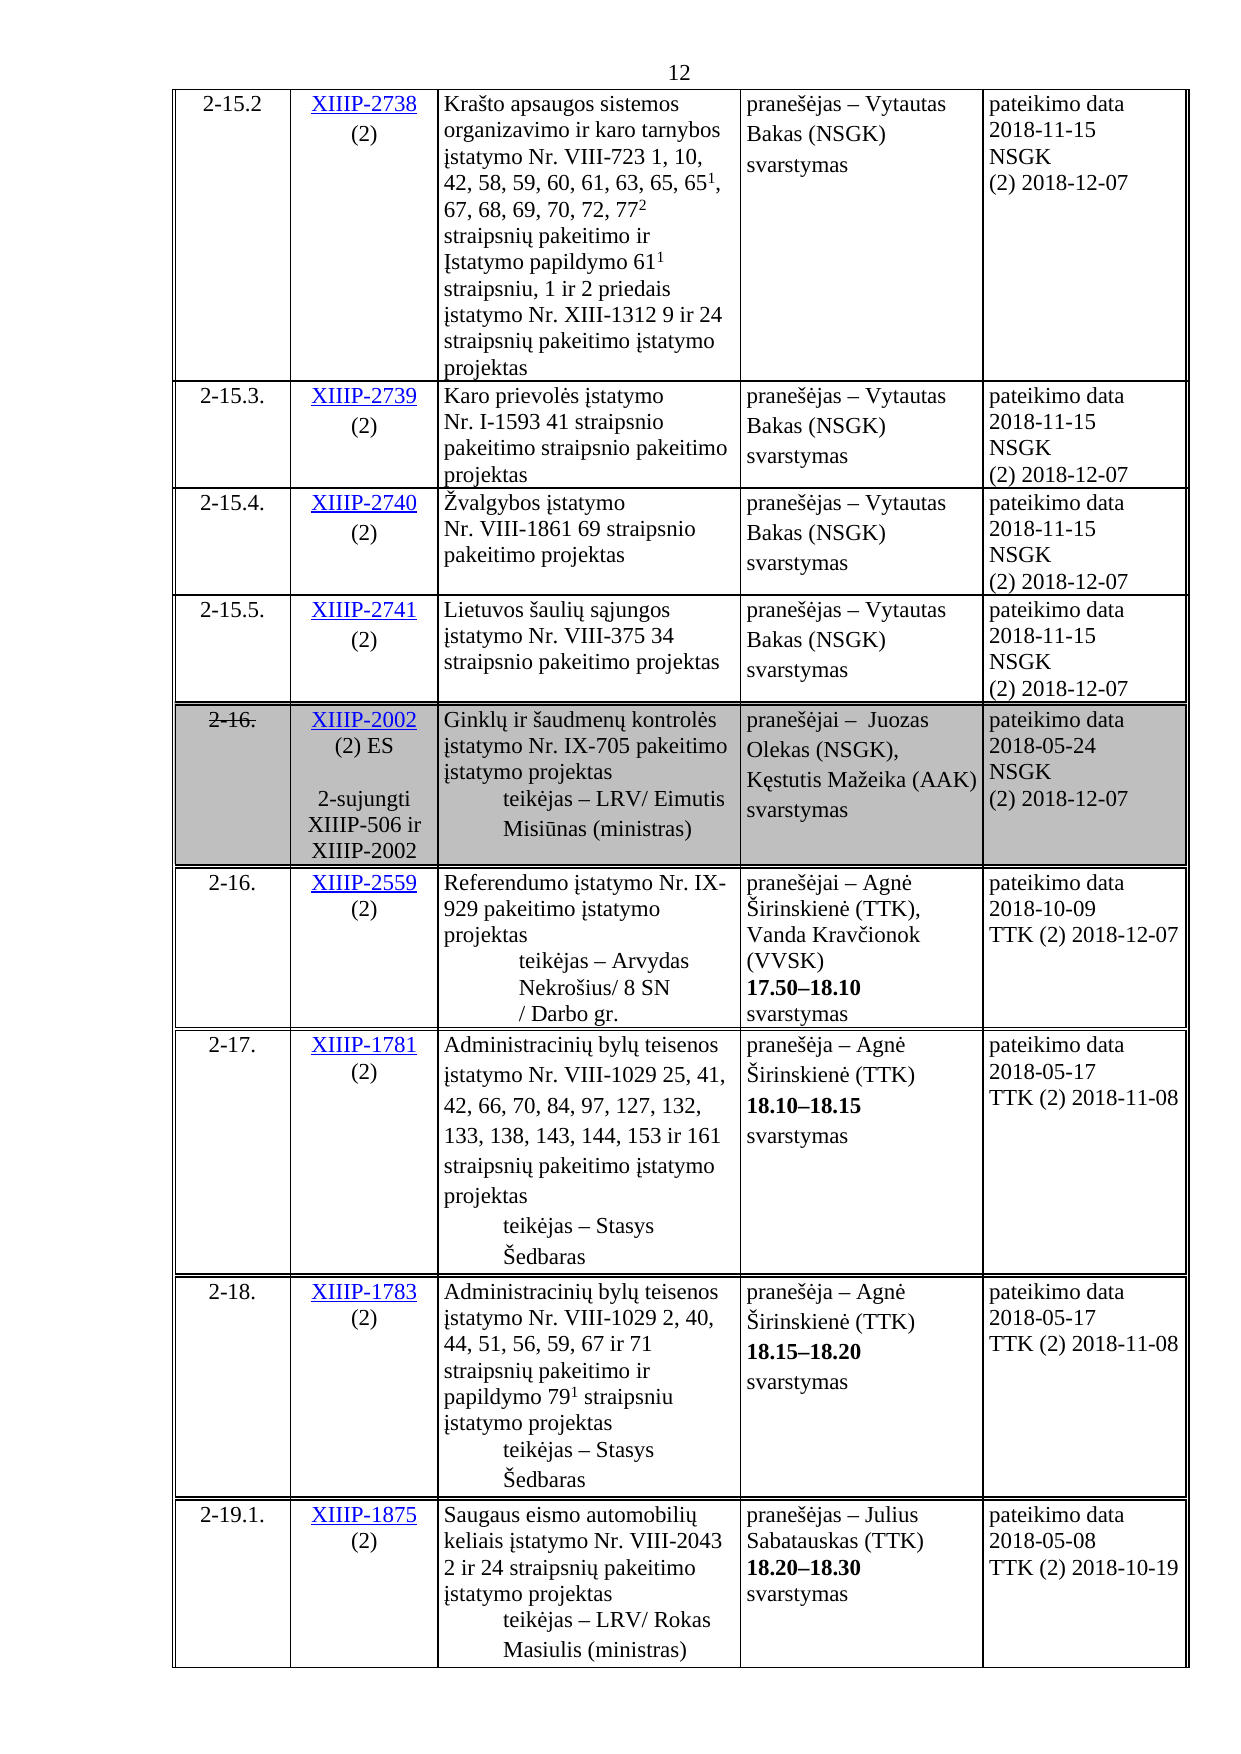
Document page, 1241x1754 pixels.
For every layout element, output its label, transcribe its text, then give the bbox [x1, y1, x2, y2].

table_cell pateikimo data 2018-11-15 NSGK (2) 2018-12-07 [984, 382, 1185, 487]
table_cell pateikimo data 2018-05-24 NSGK (2) 2018-12-07 [984, 706, 1185, 864]
table_cell 2-15.5. [176, 596, 290, 701]
table_cell 2-15.3. [176, 382, 290, 487]
table_cell XIIIP-2741 (2) [291, 596, 437, 701]
table_cell Žvalgybos įstatymo Nr. VIII-1861 69 straipsnio pakeitimo projektas [439, 489, 740, 594]
table_cell 2-16. [176, 869, 290, 1027]
table_cell pranešėja – Agnė Širinskienė (TTK) 18.15–18.20 svarstymas [741, 1278, 982, 1496]
table_cell pranešėja – Agnė Širinskienė (TTK) 18.10–18.15 svarstymas [741, 1031, 982, 1273]
table_cell Saugaus eismo automobilių keliais įstatymo Nr. VIII-2043 2 ir 24 straipsnių pakeitimo įstatymo projektas teikėjas – LRV/ Rokas Masiulis (ministras) [439, 1501, 740, 1667]
table_cell pranešėjai – Juozas Olekas (NSGK), Kęstutis Mažeika (AAK) svarstymas [741, 706, 982, 864]
table_cell Referendumo įstatymo Nr. IX-929 pakeitimo įstatymo projektas teikėjas – Arvydas Nekrošius/ 8 SN / Darbo gr. [439, 869, 740, 1027]
table_cell pateikimo data 2018-11-15 NSGK (2) 2018-12-07 [984, 90, 1185, 380]
table_cell Ginklų ir šaudmenų kontrolės įstatymo Nr. IX-705 pakeitimo įstatymo projektas teikėjas – LRV/ Eimutis Misiūnas (ministras) [439, 706, 740, 864]
table_cell XIIIP-2739 (2) [291, 382, 437, 487]
table_cell pranešėjas – Vytautas Bakas (NSGK) svarstymas [741, 90, 982, 380]
table_cell Administracinių bylų teisenos įstatymo Nr. VIII-1029 25, 41, 42, 66, 70, 84, 97, 127, 132, 133, 138, 143, 144, 153 ir 161 straipsnių pakeitimo įstatymo projektas teikėjas – Stasys Šedbaras [439, 1031, 740, 1273]
table_cell XIIIP-2559 (2) [291, 869, 437, 1027]
table_cell Karo prievolės įstatymo Nr. I-1593 41 straipsnio pakeitimo straipsnio pakeitimo projektas [439, 382, 740, 487]
table_cell Lietuvos šaulių sąjungos įstatymo Nr. VIII-375 34 straipsnio pakeitimo projektas [439, 596, 740, 701]
table_cell pranešėjas – Vytautas Bakas (NSGK) svarstymas [741, 596, 982, 701]
table_cell XIIIP-1783 (2) [291, 1278, 437, 1496]
table_cell pranešėjas – Vytautas Bakas (NSGK) svarstymas [741, 489, 982, 594]
table_cell pateikimo data 2018-10-09 TTK (2) 2018-12-07 [984, 869, 1185, 1027]
table_cell XIIIP-1781 (2) [291, 1031, 437, 1273]
table_cell 2-15.4. [176, 489, 290, 594]
table_cell 2-16. [176, 706, 290, 864]
table_cell pranešėjai – Agnė Širinskienė (TTK), Vanda Kravčionok (VVSK) 17.50–18.10 svarstymas [741, 869, 982, 1027]
table_cell pateikimo data 2018-05-17 TTK (2) 2018-11-08 [984, 1278, 1185, 1496]
table_cell pranešėjas – Vytautas Bakas (NSGK) svarstymas [741, 382, 982, 487]
table_cell pateikimo data 2018-11-15 NSGK (2) 2018-12-07 [984, 489, 1185, 594]
table_cell 2-19.1. [176, 1501, 290, 1667]
table_cell XIIIP-2738 (2) [291, 90, 437, 380]
table_cell pateikimo data 2018-05-17 TTK (2) 2018-11-08 [984, 1031, 1185, 1273]
table_cell XIIIP-1875 (2) [291, 1501, 437, 1667]
table_cell 2-17. [176, 1031, 290, 1273]
table_cell pateikimo data 2018-05-08 TTK (2) 2018-10-19 [984, 1501, 1185, 1667]
table_cell 2-18. [176, 1278, 290, 1496]
table_cell Administracinių bylų teisenos įstatymo Nr. VIII-1029 2, 40, 44, 51, 56, 59, 67 ir 71 straipsnių pakeitimo ir papildymo 791 straipsniu įstatymo projektas teikėjas – Stasys Šedbaras [439, 1278, 740, 1496]
table_cell XIIIP-2002 (2) ES 2-sujungti XIIIP-506 ir XIIIP-2002 [291, 706, 437, 864]
table_cell XIIIP-2740 (2) [291, 489, 437, 594]
table_cell 2-15.2 [176, 90, 290, 380]
table_cell pateikimo data 2018-11-15 NSGK (2) 2018-12-07 [984, 596, 1185, 701]
table_cell pranešėjas – Julius Sabatauskas (TTK) 18.20–18.30 svarstymas [741, 1501, 982, 1667]
table_cell Krašto apsaugos sistemos organizavimo ir karo tarnybos įstatymo Nr. VIII-723 1, 10, 42, 58, 59, 60, 61, 63, 65, 651, 67, 68, 69, 70, 72, 772 straipsnių pakeitimo ir Įstatymo papildymo 611 straipsniu, 1 ir 2 priedais įstatymo Nr. XIII-1312 9 ir 24 straipsnių pakeitimo įstatymo projektas [439, 90, 740, 380]
